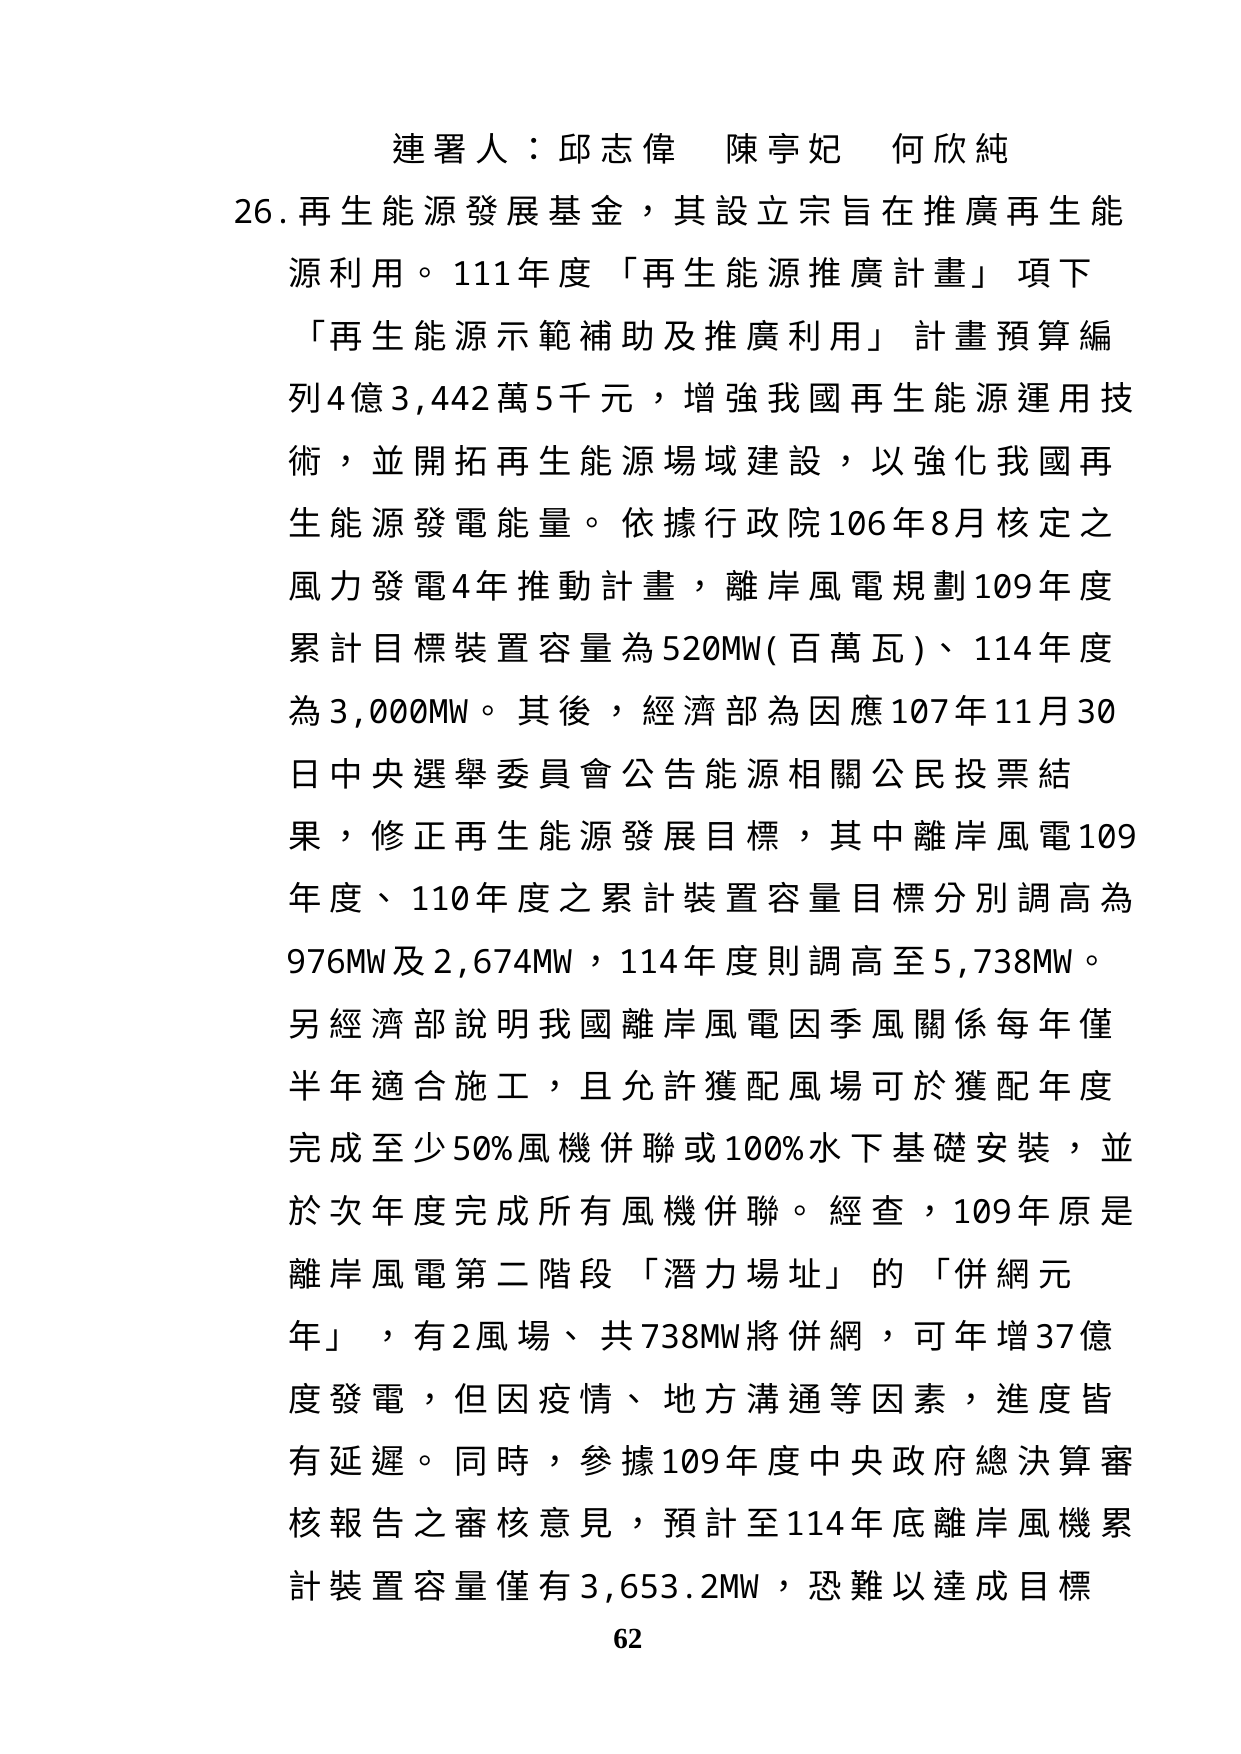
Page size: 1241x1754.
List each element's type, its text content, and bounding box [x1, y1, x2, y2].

text 26.再生能源發展基金，其設立宗旨在推廣再生能源利用。111年度「再生能源推廣計畫」項下「再生能源示範補助及推廣利用」計畫預算編列4億3,442萬5千元，增強我國再生能源運用技術，並開拓再生能源場域建設，以強化我國再生能源發電能量。依據行政院106年8月核定之風力發電4年推動計畫，離岸風電規劃109年度累計目標裝置容量為520MW(百萬瓦)、114年度為3,000MW。其後，經濟部為因應107年11月30日中央選舉委員會公告能源相關公民投票結果，修正再生能源發展目標，其中離岸風電109年度、110年度之累計裝置容量目標分別調高為976MW及2,674MW，114年度則調高至5,738MW。另經濟部說明我國離岸風電因季風關係每年僅半年適合施工，且允許獲配風場可於獲配年度完成至少50%風機併聯或100%水下基礎安裝，並於次年度完成所有風機併聯。經查，109年原是離岸風電第二階段「潛力場址」的「併網元年」，有2風場、共738MW將併網，可年增37億度發電，但因疫情、地方溝通等因素，進度皆有延遲。同時，參據109年度中央政府總決算審核報告之審核意見，預計至114年底離岸風機累計裝置容量僅有3,653.2MW，恐難以達成目標 [228, 167, 1148, 1605]
text 連署人：邱志偉 陳亭妃 何欣純 [384, 105, 1044, 167]
